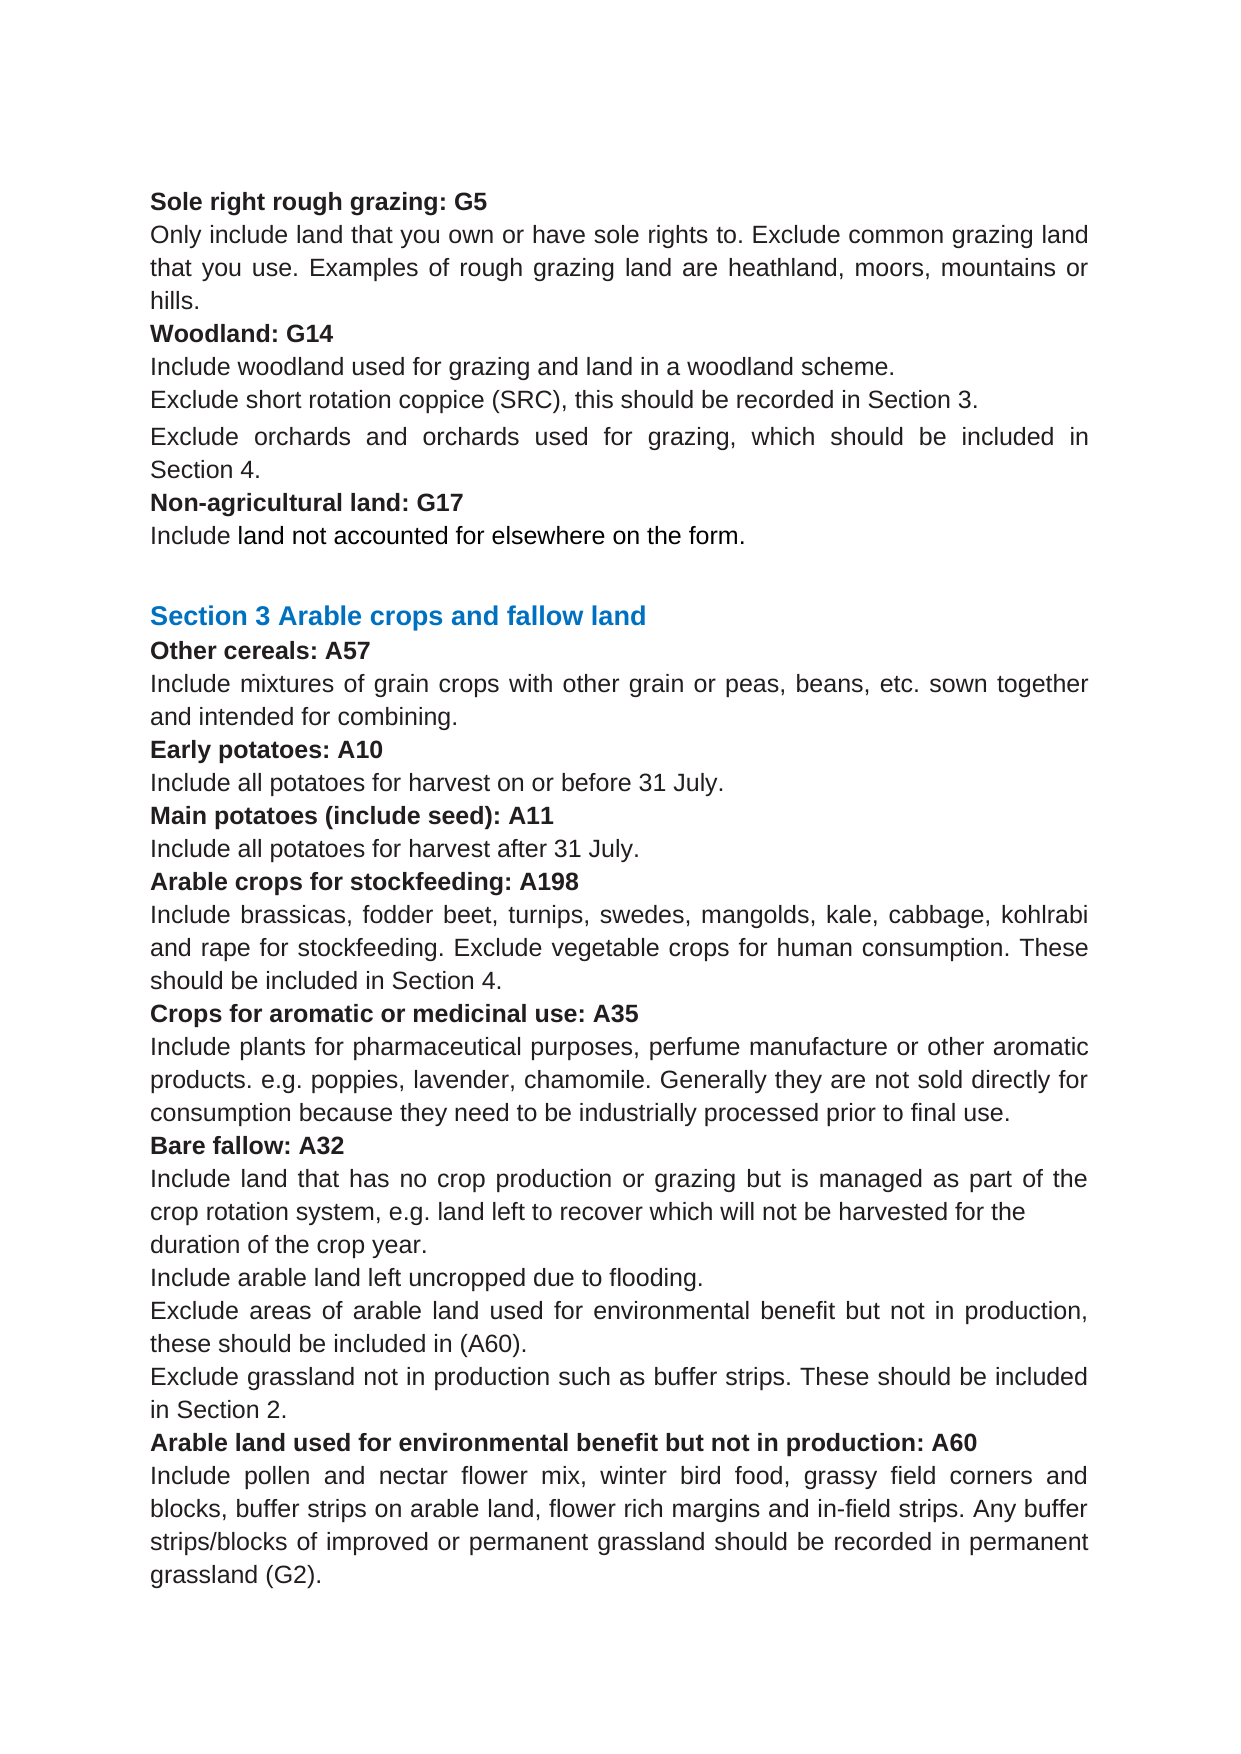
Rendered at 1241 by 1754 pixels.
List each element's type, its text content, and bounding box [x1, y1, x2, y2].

text Exclude short rotation coppice (SRC), this should be recorded in Section 3. [150, 385, 1090, 414]
text Woodland: G14 [150, 319, 1090, 348]
text Bare fallow: A32 [150, 1131, 1090, 1160]
text Include all potatoes for harvest after 31 July. [150, 834, 1090, 862]
subtitle Section 3 Arable crops and fallow land [150, 600, 1090, 631]
text Include pollen and nectar flower mix, winter bird food, grassy field corners and blocks, buffer strips on arable land, flower rich margins and in-field strips. Any buffer strips/blocks of improved or permanent grassland should be recorded in permanent grassland (G2). [150, 1461, 1090, 1589]
text Include woodland used for grazing and land in a woodland scheme. [150, 352, 1090, 381]
text Exclude areas of arable land used for environmental benefit but not in production, these should be included in (A60). [150, 1296, 1090, 1358]
text Other cereals: A57 [150, 636, 1090, 664]
subtitle Exclude orchards and orchards used for grazing, which should be included in Section 4. [150, 422, 1090, 484]
text Only include land that you own or have sole rights to. Exclude common grazing land that you use. Examples of rough grazing land are heathland, moors, mountains or hills. [150, 220, 1090, 314]
text Crops for aromatic or medicinal use: A35 [150, 999, 1090, 1028]
text Include arable land left uncropped due to flooding. [150, 1263, 1090, 1292]
text Include brassicas, fodder beet, turnips, swedes, mangolds, kale, cabbage, kohlrabi and rape for stockfeeding. Exclude vegetable crops for human consumption. These should be included in Section 4. [150, 900, 1090, 994]
text Non-agricultural land: G17 [150, 488, 1090, 517]
text Sole right rough grazing: G5 [150, 187, 1090, 216]
text Include land that has no crop production or grazing but is managed as part of the crop rotation system, e.g. land left to recover which will not be harvested for the [150, 1164, 1090, 1226]
text Exclude grassland not in production such as buffer strips. These should be included in Section 2. [150, 1362, 1090, 1424]
text Early potatoes: A10 [150, 735, 1090, 763]
text Main potatoes (include seed): A11 [150, 801, 1090, 829]
text Include all potatoes for harvest on or before 31 July. [150, 768, 1090, 796]
text Include land not accounted for elsewhere on the form. [150, 521, 1090, 550]
text Arable land used for environmental benefit but not in production: A60 [150, 1428, 1090, 1457]
text Arable crops for stockfeeding: A198 [150, 867, 1090, 896]
text duration of the crop year. [150, 1230, 1090, 1259]
text Include mixtures of grain crops with other grain or peas, beans, etc. sown together and intended for combining. [150, 669, 1090, 730]
text Include plants for pharmaceutical purposes, perfume manufacture or other aromatic products. e.g. poppies, lavender, chamomile. Generally they are not sold directly for consumption because they need to be industrially processed prior to final use. [150, 1032, 1090, 1127]
